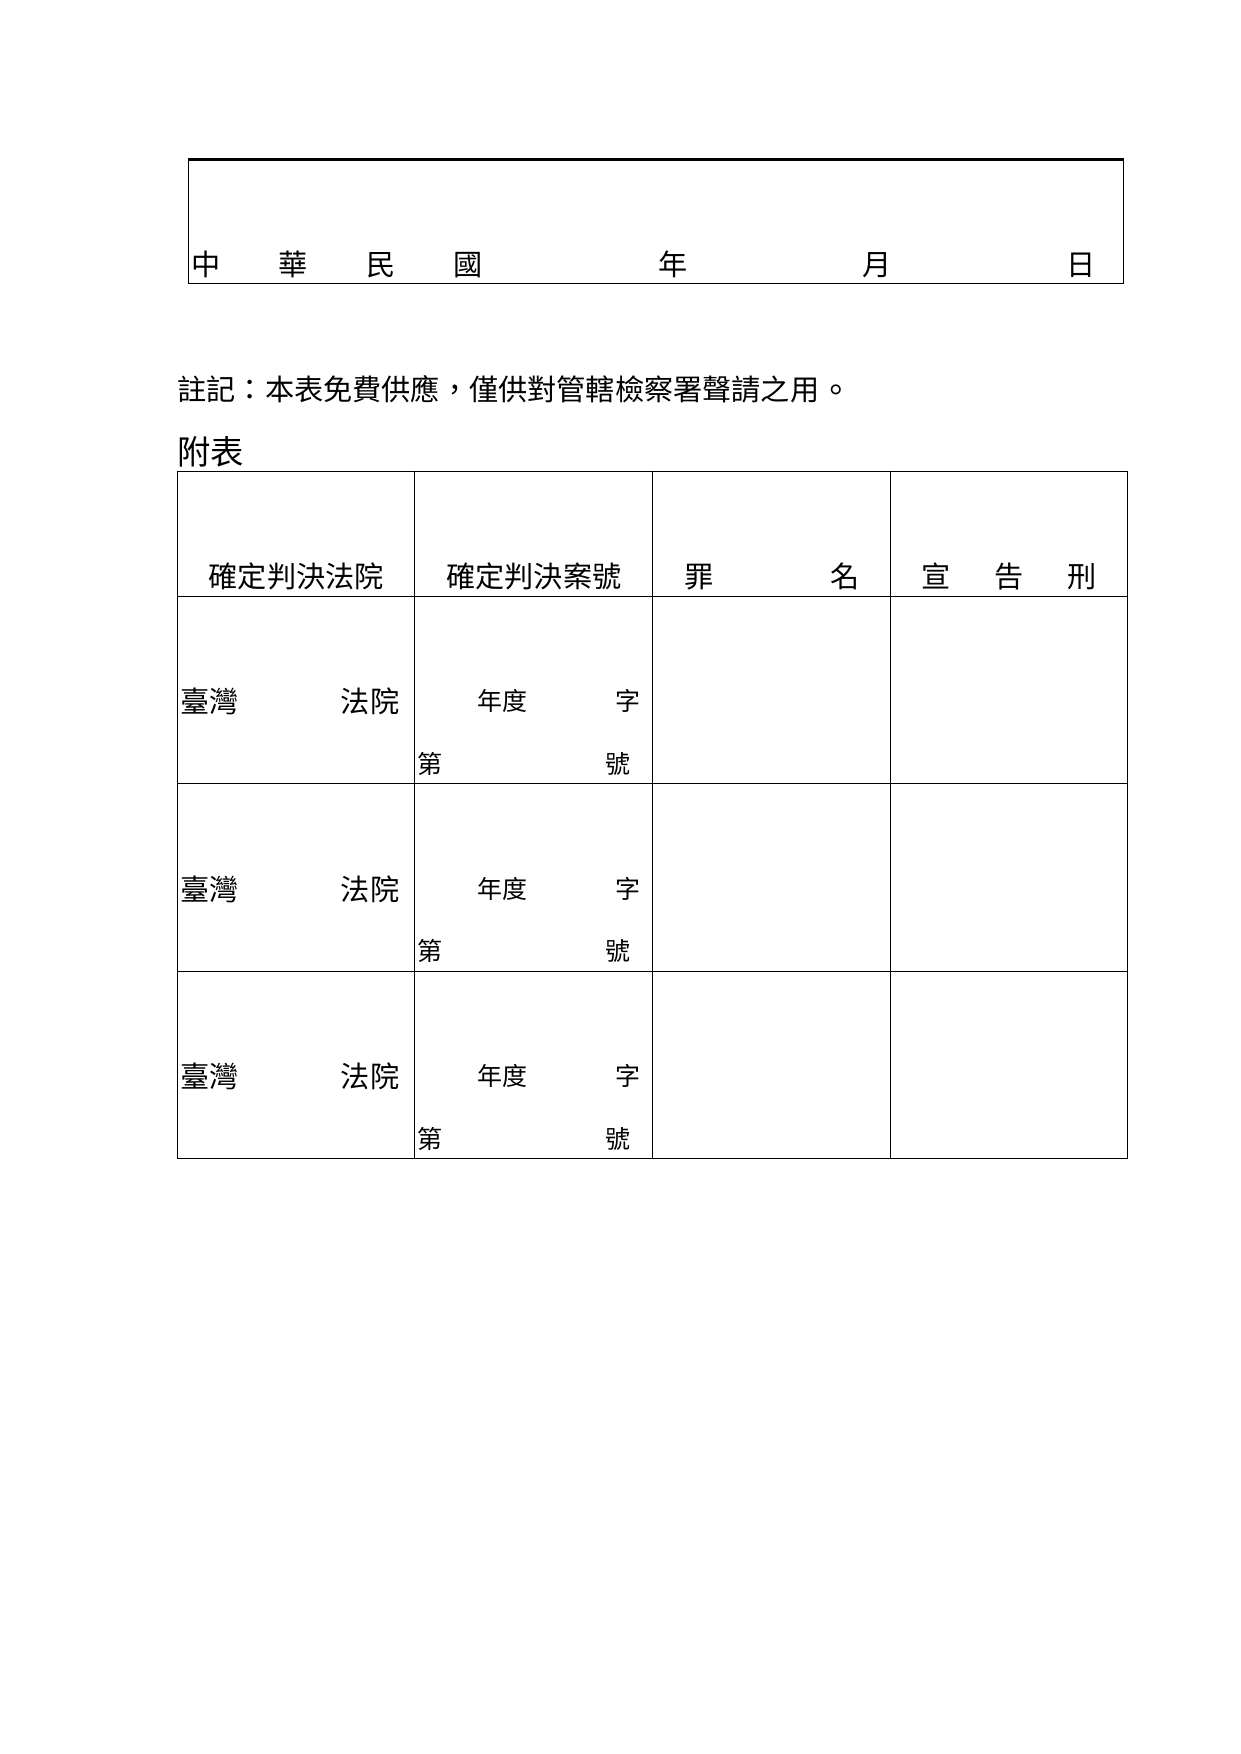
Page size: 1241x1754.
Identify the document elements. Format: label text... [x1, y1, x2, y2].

table_cell [653, 784, 890, 971]
text 附表 [177, 408, 1122, 471]
table_cell 臺灣 法院 [178, 784, 414, 971]
table_cell 臺灣 法院 [178, 597, 414, 783]
table_cell [891, 972, 1127, 1158]
table_cell 年度 字 第 號 [415, 597, 652, 783]
table_cell [653, 972, 890, 1158]
table_cell 年度 字 第 號 [415, 784, 652, 971]
table_cell [653, 597, 890, 783]
table_cell 中 華 民 國 年 月 日 [189, 161, 1123, 283]
table_cell 年度 字 第 號 [415, 972, 652, 1158]
table_cell [891, 597, 1127, 783]
table_cell 臺灣 法院 [178, 972, 414, 1158]
table_cell [891, 784, 1127, 971]
text 註記：本表免費供應，僅供對管轄檢察署聲請之用。 [177, 346, 1122, 408]
table_header 確定判決案號 [415, 472, 652, 596]
table_header 確定判決法院 [178, 472, 414, 596]
table_header 罪 名 [653, 472, 890, 596]
table_header 宣 告 刑 [891, 472, 1127, 596]
